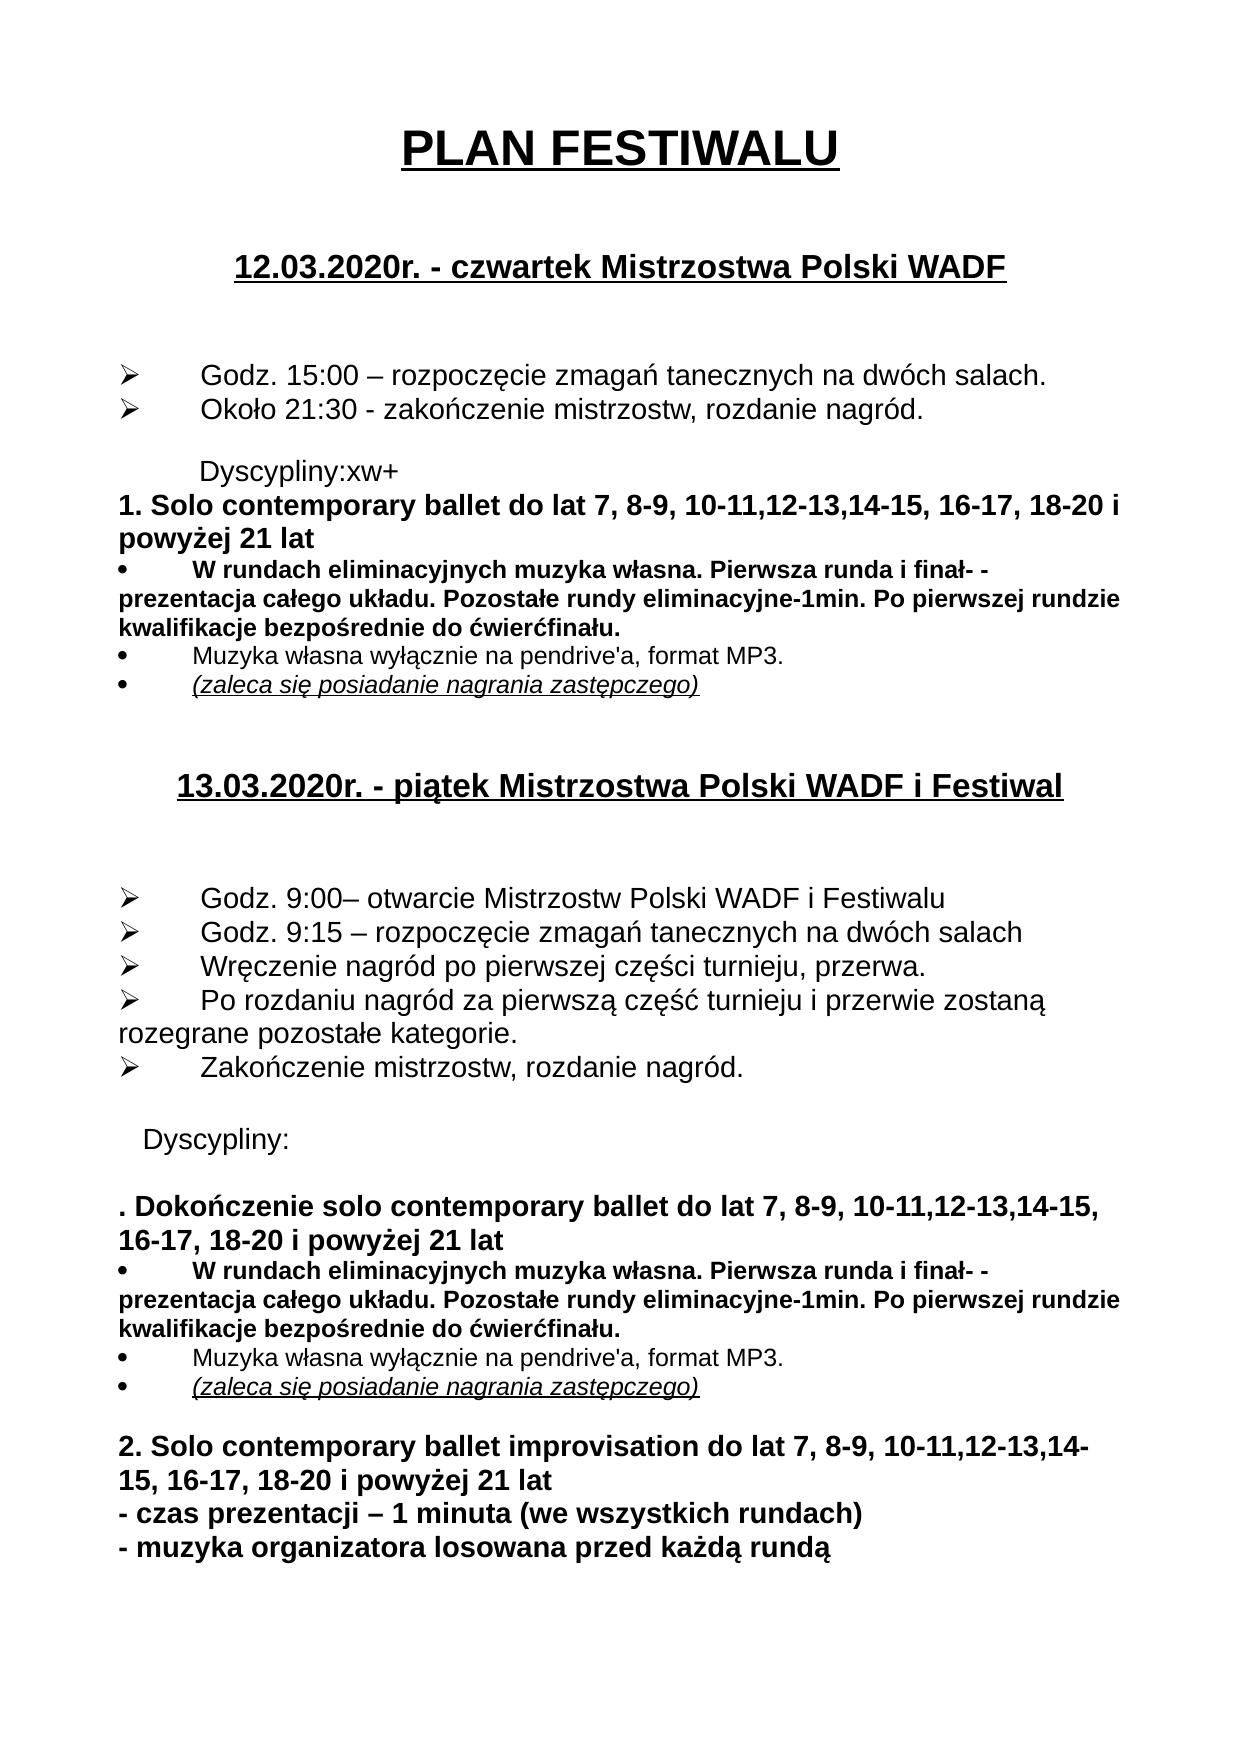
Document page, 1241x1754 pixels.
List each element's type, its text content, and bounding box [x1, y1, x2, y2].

list Muzyka własna wyłącznie na pendrive'a, format MP3. [118, 641, 1122, 670]
text - muzyka organizatora losowana przed każdą rundą [118, 1530, 1122, 1563]
text 1. Solo contemporary ballet do lat 7, 8-9, 10-11,12-13,14-15, 16-17, 18-20 i powyżej 21 lat [118, 488, 1122, 555]
list Około 21:30 - zakończenie mistrzostw, rozdanie nagród. [118, 392, 1122, 426]
list Godz. 9:00– otwarcie Mistrzostw Polski WADF i Festiwalu [118, 881, 1122, 915]
list Po rozdaniu nagród za pierwszą część turnieju i przerwie zostaną rozegrane pozostałe kategorie. [118, 983, 1122, 1050]
list (zaleca się posiadanie nagrania zastępczego) [118, 670, 1122, 699]
list W rundach eliminacyjnych muzyka własna. Pierwsza runda i finał- -prezentacja całego układu. Pozostałe rundy eliminacyjne-1min. Po pierwszej rundzie kwalifikacje bezpośrednie do ćwierćfinału. [118, 1256, 1122, 1343]
list (zaleca się posiadanie nagrania zastępczego) [118, 1372, 1122, 1400]
list Wręczenie nagród po pierwszej części turnieju, przerwa. [118, 949, 1122, 983]
text . Dokończenie solo contemporary ballet do lat 7, 8-9, 10-11,12-13,14-15, 16-17, 18-20 i powyżej 21 lat [118, 1189, 1122, 1256]
text 13.03.2020r. - piątek Mistrzostwa Polski WADF i Festiwal [118, 766, 1122, 804]
text 2. Solo contemporary ballet improvisation do lat 7, 8-9, 10-11,12-13,14-15, 16-17, 18-20 i powyżej 21 lat [118, 1429, 1122, 1496]
text Dyscypliny:xw+ [118, 454, 1122, 488]
list Muzyka własna wyłącznie na pendrive'a, format MP3. [118, 1343, 1122, 1372]
text PLAN FESTIWALU [118, 118, 1122, 176]
list Godz. 15:00 – rozpoczęcie zmagań tanecznych na dwóch salach. [118, 358, 1122, 392]
list W rundach eliminacyjnych muzyka własna. Pierwsza runda i finał- -prezentacja całego układu. Pozostałe rundy eliminacyjne-1min. Po pierwszej rundzie kwalifikacje bezpośrednie do ćwierćfinału. [118, 555, 1122, 641]
text 12.03.2020r. - czwartek Mistrzostwa Polski WADF [118, 248, 1122, 286]
list Zakończenie mistrzostw, rozdanie nagród. [118, 1050, 1122, 1084]
text Dyscypliny: [118, 1122, 1122, 1156]
list Godz. 9:15 – rozpoczęcie zmagań tanecznych na dwóch salach [118, 915, 1122, 949]
text - czas prezentacji – 1 minuta (we wszystkich rundach) [118, 1496, 1122, 1530]
